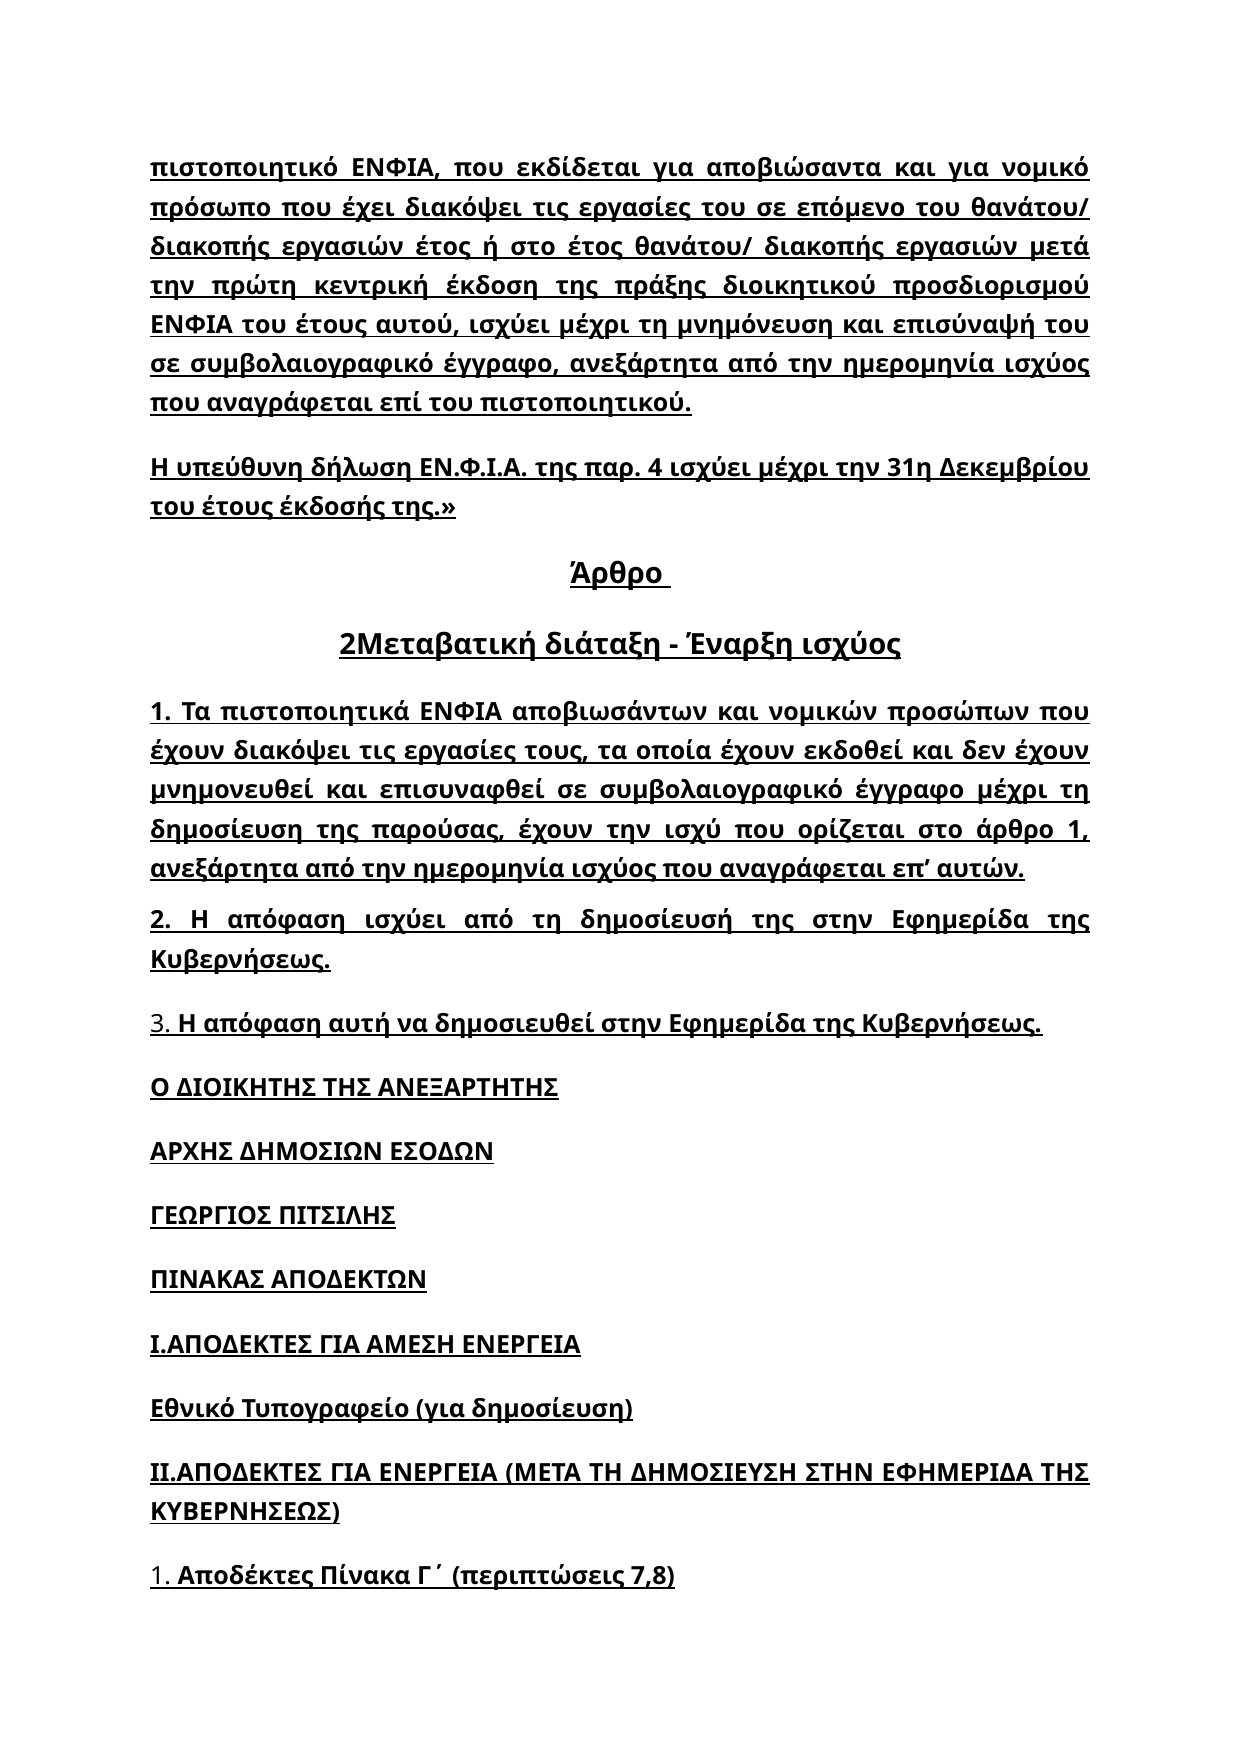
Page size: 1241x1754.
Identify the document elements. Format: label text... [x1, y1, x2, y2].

text Κυβερνήσεως. [150, 933, 1090, 975]
text β) μέχρι την 31η Δεκεμβρίου του έτους έκδοσής του, στις περιπτώσεις που εκδίδεται μετά την πρώτη κεντρική έκδοση της πράξης διοικητικού προσδιορισμού ΕΝΦΙΑ του τρέχοντος έτους. Κατ’ εξαίρεση, το πιστοποιητικό ΕΝΦΙΑ, που εκδίδεται για αποβιώσαντα και για νομικό πρόσωπο που έχει διακόψει τις εργασίες του σε επόμενο του θανάτου/ διακοπής εργασιών έτος ή στο έτος θανάτου/ διακοπής εργασιών μετά την πρώτη κεντρική έκδοση της πράξης διοικητικού προσδιορισμού ΕΝΦΙΑ του έτους αυτού, ισχύει μέχρι τη μνημόνευση και επισύναψή του σε συμβολαιογραφικό έγγραφο, ανεξάρτητα από την ημερομηνία ισχύος που αναγράφεται επί του πιστοποιητικού. [150, 259, 1090, 296]
text β) μέχρι την 31η Δεκεμβρίου του έτους έκδοσής του, στις περιπτώσεις που εκδίδεται μετά την πρώτη κεντρική έκδοση της πράξης διοικητικού προσδιορισμού ΕΝΦΙΑ του τρέχοντος έτους. Κατ’ εξαίρεση, το πιστοποιητικό ΕΝΦΙΑ, που εκδίδεται για αποβιώσαντα και για νομικό πρόσωπο που έχει διακόψει τις εργασίες του σε επόμενο του θανάτου/ διακοπής εργασιών έτος ή στο έτος θανάτου/ διακοπής εργασιών μετά την πρώτη κεντρική έκδοση της πράξης διοικητικού προσδιορισμού ΕΝΦΙΑ του έτους αυτού, ισχύει μέχρι τη μνημόνευση και επισύναψή του σε συμβολαιογραφικό έγγραφο, ανεξάρτητα από την ημερομηνία ισχύος που αναγράφεται επί του πιστοποιητικού. [150, 150, 1090, 179]
text β) μέχρι την 31η Δεκεμβρίου του έτους έκδοσής του, στις περιπτώσεις που εκδίδεται μετά την πρώτη κεντρική έκδοση της πράξης διοικητικού προσδιορισμού ΕΝΦΙΑ του τρέχοντος έτους. Κατ’ εξαίρεση, το πιστοποιητικό ΕΝΦΙΑ, που εκδίδεται για αποβιώσαντα και για νομικό πρόσωπο που έχει διακόψει τις εργασίες του σε επόμενο του θανάτου/ διακοπής εργασιών έτος ή στο έτος θανάτου/ διακοπής εργασιών μετά την πρώτη κεντρική έκδοση της πράξης διοικητικού προσδιορισμού ΕΝΦΙΑ του έτους αυτού, ισχύει μέχρι τη μνημόνευση και επισύναψή του σε συμβολαιογραφικό έγγραφο, ανεξάρτητα από την ημερομηνία ισχύος που αναγράφεται επί του πιστοποιητικού. [150, 298, 1090, 336]
subtitle Άρθρο [150, 552, 1090, 592]
text 3. Η απόφαση αυτή να δημοσιευθεί στην Εφημερίδα της Κυβερνήσεως. [150, 1005, 1090, 1039]
text ΑΡΧΗΣ ΔΗΜΟΣΙΩΝ ΕΣΟΔΩΝ [150, 1134, 1090, 1168]
text ΙΙ.ΑΠΟΔΕΚΤΕΣ ΓΙΑ ΕΝΕΡΓΕΙΑ (ΜΕΤΑ ΤΗ ΔΗΜΟΣΙΕΥΣΗ ΣΤΗΝ ΕΦΗΜΕΡΙΔΑ ΤΗΣ [150, 1454, 1090, 1483]
text 1. Αποδέκτες Πίνακα Γ΄ (περιπτώσεις 7,8) [150, 1558, 1090, 1592]
text β) μέχρι την 31η Δεκεμβρίου του έτους έκδοσής του, στις περιπτώσεις που εκδίδεται μετά την πρώτη κεντρική έκδοση της πράξης διοικητικού προσδιορισμού ΕΝΦΙΑ του τρέχοντος έτους. Κατ’ εξαίρεση, το πιστοποιητικό ΕΝΦΙΑ, που εκδίδεται για αποβιώσαντα και για νομικό πρόσωπο που έχει διακόψει τις εργασίες του σε επόμενο του θανάτου/ διακοπής εργασιών έτος ή στο έτος θανάτου/ διακοπής εργασιών μετά την πρώτη κεντρική έκδοση της πράξης διοικητικού προσδιορισμού ΕΝΦΙΑ του έτους αυτού, ισχύει μέχρι τη μνημόνευση και επισύναψή του σε συμβολαιογραφικό έγγραφο, ανεξάρτητα από την ημερομηνία ισχύος που αναγράφεται επί του πιστοποιητικού. [150, 181, 1090, 218]
subtitle 2Μεταβατική διάταξη - Έναρξη ισχύος [150, 623, 1090, 663]
text 2. Η απόφαση ισχύει από τη δημοσίευσή της στην Εφημερίδα της [150, 902, 1090, 931]
text ΓΕΩΡΓΙΟΣ ΠΙΤΣΙΛΗΣ [150, 1198, 1090, 1232]
text ΠΙΝΑΚΑΣ ΑΠΟΔΕΚΤΩΝ [150, 1262, 1090, 1296]
text 1. Τα πιστοποιητικά ΕΝΦΙΑ αποβιωσάντων και νομικών προσώπων που [150, 694, 1090, 723]
text Ο ΔΙΟΙΚΗΤΗΣ ΤΗΣ ΑΝΕΞΑΡΤΗΤΗΣ [150, 1069, 1090, 1104]
text Η υπεύθυνη δήλωση ΕΝ.Φ.Ι.Α. της παρ. 4 ισχύει μέχρι την 31η Δεκεμβρίου [150, 449, 1090, 478]
text β) μέχρι την 31η Δεκεμβρίου του έτους έκδοσής του, στις περιπτώσεις που εκδίδεται μετά την πρώτη κεντρική έκδοση της πράξης διοικητικού προσδιορισμού ΕΝΦΙΑ του τρέχοντος έτους. Κατ’ εξαίρεση, το πιστοποιητικό ΕΝΦΙΑ, που εκδίδεται για αποβιώσαντα και για νομικό πρόσωπο που έχει διακόψει τις εργασίες του σε επόμενο του θανάτου/ διακοπής εργασιών έτος ή στο έτος θανάτου/ διακοπής εργασιών μετά την πρώτη κεντρική έκδοση της πράξης διοικητικού προσδιορισμού ΕΝΦΙΑ του έτους αυτού, ισχύει μέχρι τη μνημόνευση και επισύναψή του σε συμβολαιογραφικό έγγραφο, ανεξάρτητα από την ημερομηνία ισχύος που αναγράφεται επί του πιστοποιητικού. [150, 337, 1090, 375]
text ΚΥΒΕΡΝΗΣΕΩΣ) [150, 1485, 1090, 1528]
text ανεξάρτητα από την ημερομηνία ισχύος που αναγράφεται επ’ αυτών. [150, 842, 1090, 884]
text Εθνικό Τυπογραφείο (για δημοσίευση) [150, 1390, 1090, 1424]
text β) μέχρι την 31η Δεκεμβρίου του έτους έκδοσής του, στις περιπτώσεις που εκδίδεται μετά την πρώτη κεντρική έκδοση της πράξης διοικητικού προσδιορισμού ΕΝΦΙΑ του τρέχοντος έτους. Κατ’ εξαίρεση, το πιστοποιητικό ΕΝΦΙΑ, που εκδίδεται για αποβιώσαντα και για νομικό πρόσωπο που έχει διακόψει τις εργασίες του σε επόμενο του θανάτου/ διακοπής εργασιών έτος ή στο έτος θανάτου/ διακοπής εργασιών μετά την πρώτη κεντρική έκδοση της πράξης διοικητικού προσδιορισμού ΕΝΦΙΑ του έτους αυτού, ισχύει μέχρι τη μνημόνευση και επισύναψή του σε συμβολαιογραφικό έγγραφο, ανεξάρτητα από την ημερομηνία ισχύος που αναγράφεται επί του πιστοποιητικού. [150, 220, 1090, 257]
text β) μέχρι την 31η Δεκεμβρίου του έτους έκδοσής του, στις περιπτώσεις που εκδίδεται μετά την πρώτη κεντρική έκδοση της πράξης διοικητικού προσδιορισμού ΕΝΦΙΑ του τρέχοντος έτους. Κατ’ εξαίρεση, το πιστοποιητικό ΕΝΦΙΑ, που εκδίδεται για αποβιώσαντα και για νομικό πρόσωπο που έχει διακόψει τις εργασίες του σε επόμενο του θανάτου/ διακοπής εργασιών έτος ή στο έτος θανάτου/ διακοπής εργασιών μετά την πρώτη κεντρική έκδοση της πράξης διοικητικού προσδιορισμού ΕΝΦΙΑ του έτους αυτού, ισχύει μέχρι τη μνημόνευση και επισύναψή του σε συμβολαιογραφικό έγγραφο, ανεξάρτητα από την ημερομηνία ισχύος που αναγράφεται επί του πιστοποιητικού. [150, 377, 1090, 419]
text μνημονευθεί και επισυναφθεί σε συμβολαιογραφικό έγγραφο μέχρι τη [150, 764, 1090, 801]
text του έτους έκδοσής της.» [150, 480, 1090, 522]
text δημοσίευση της παρούσας, έχουν την ισχύ που ορίζεται στο άρθρο 1, [150, 803, 1090, 840]
text έχουν διακόψει τις εργασίες τους, τα οποία έχουν εκδοθεί και δεν έχουν [150, 724, 1090, 762]
text Ι.ΑΠΟΔΕΚΤΕΣ ΓΙΑ ΑΜΕΣΗ ΕΝΕΡΓΕΙΑ [150, 1326, 1090, 1360]
